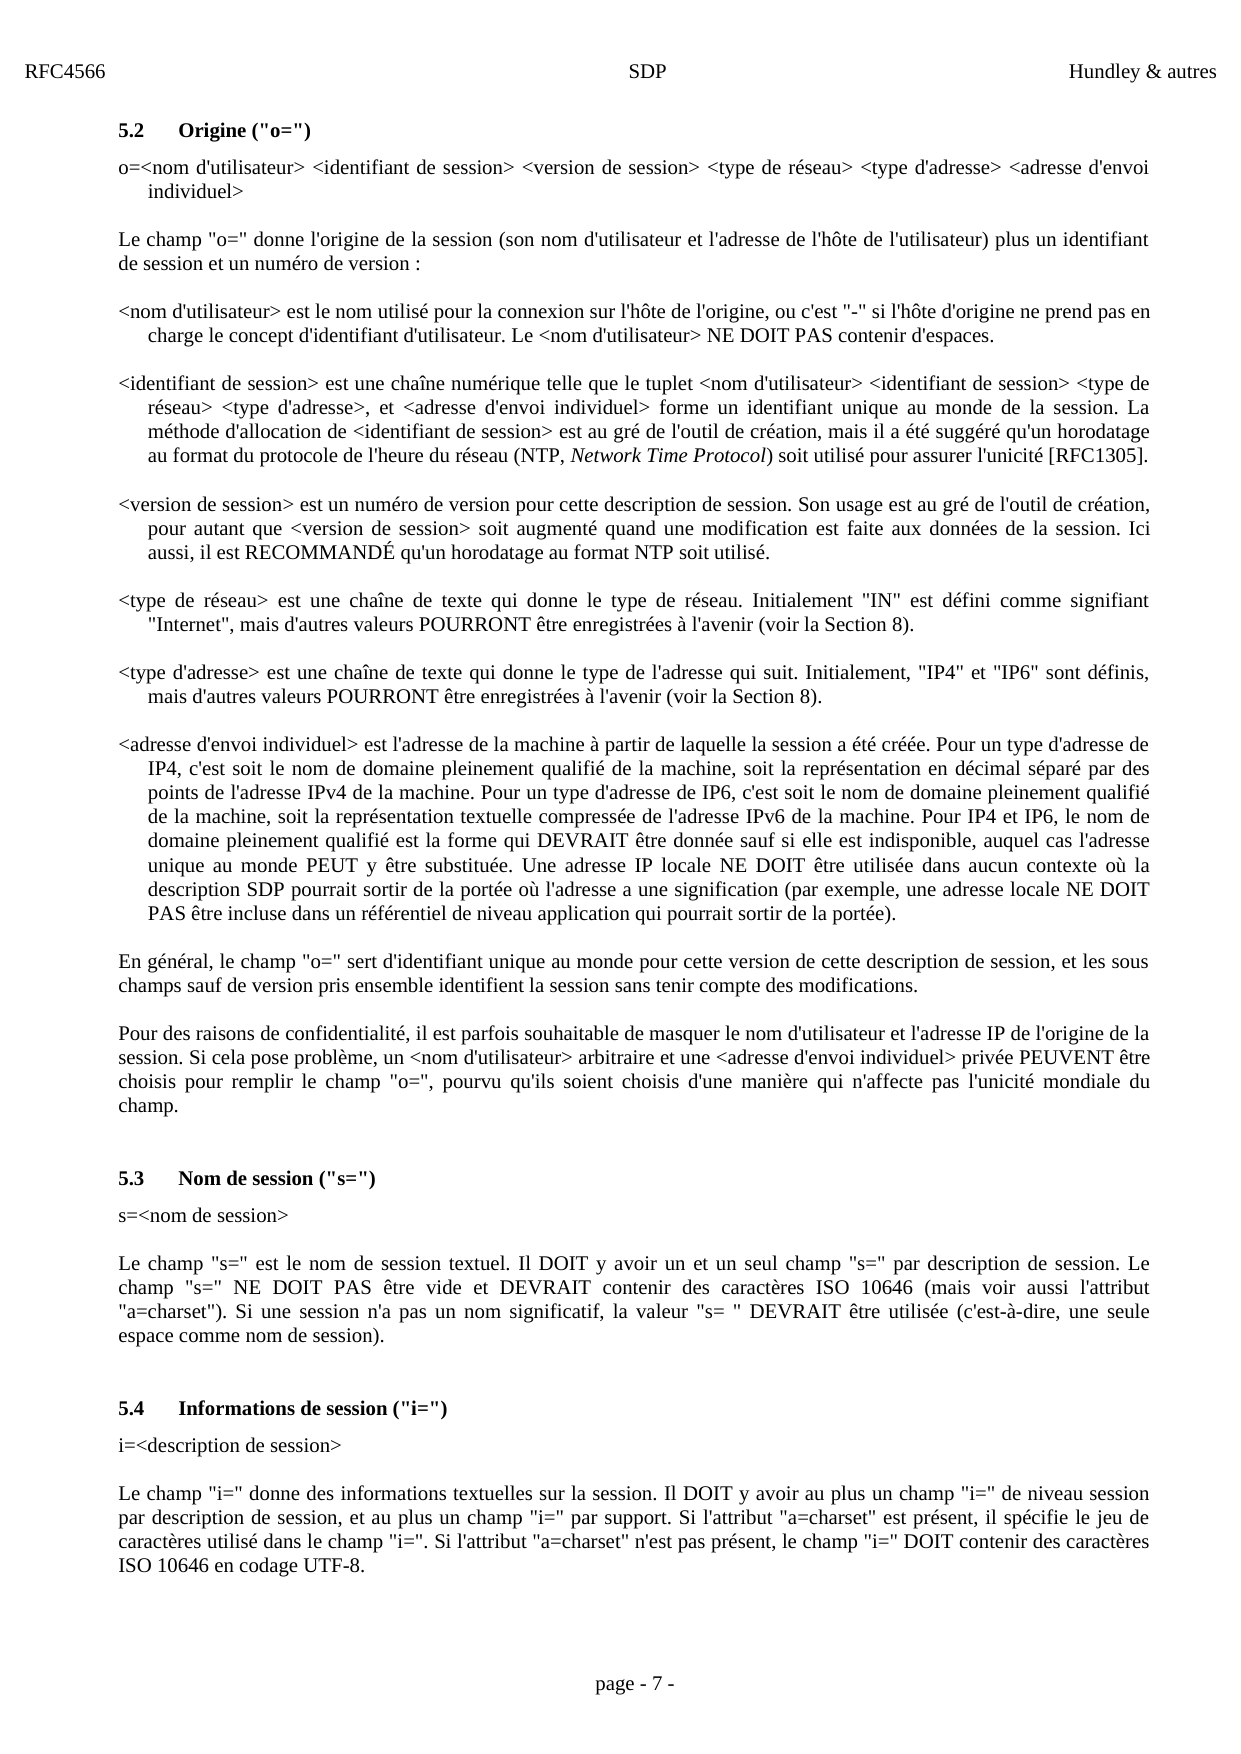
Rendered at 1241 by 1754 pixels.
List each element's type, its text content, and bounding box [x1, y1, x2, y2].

text s=<nom de session> [118, 1203, 1152, 1227]
text Le champ "s=" est le nom de session textuel. Il DOIT y avoir un et un seul champ "s=" par description de session. Le champ "s=" NE DOIT PAS être vide et DEVRAIT contenir des caractères ISO 10646 (mais voir aussi l'attribut "a=charset"). Si une session n'a pas un nom significatif, la valeur "s= " DEVRAIT être utilisée (c'est-à-dire, une seule espace comme nom de session). [118, 1251, 1152, 1347]
text i=<description de session> [118, 1433, 1152, 1457]
text <identifiant de session> est une chaîne numérique telle que le tuplet <nom d'utilisateur> <identifiant de session> <type de réseau> <type d'adresse>, et <adresse d'envoi individuel> forme un identifiant unique au monde de la session. La méthode d'allocation de <identifiant de session> est au gré de l'outil de création, mais il a été suggéré qu'un horodatage au format du protocole de l'heure du réseau (NTP, Network Time Protocol) soit utilisé pour assurer l'unicité [RFC1305]. [118, 371, 1152, 467]
text o=<nom d'utilisateur> <identifiant de session> <version de session> <type de réseau> <type d'adresse> <adresse d'envoi individuel> [118, 155, 1152, 203]
text <type de réseau> est une chaîne de texte qui donne le type de réseau. Initialement "IN" est défini comme signifiant "Internet", mais d'autres valeurs POURRONT être enregistrées à l'avenir (voir la Section 8). [118, 588, 1152, 636]
text <adresse d'envoi individuel> est l'adresse de la machine à partir de laquelle la session a été créée. Pour un type d'adresse de IP4, c'est soit le nom de domaine pleinement qualifié de la machine, soit la représentation en décimal séparé par des points de l'adresse IPv4 de la machine. Pour un type d'adresse de IP6, c'est soit le nom de domaine pleinement qualifié de la machine, soit la représentation textuelle compressée de l'adresse IPv6 de la machine. Pour IP4 et IP6, le nom de domaine pleinement qualifié est la forme qui DEVRAIT être donnée sauf si elle est indisponible, auquel cas l'adresse unique au monde PEUT y être substituée. Une adresse IP locale NE DOIT être utilisée dans aucun contexte où la description SDP pourrait sortir de la portée où l'adresse a une signification (par exemple, une adresse locale NE DOIT PAS être incluse dans un référentiel de niveau application qui pourrait sortir de la portée). [118, 732, 1152, 925]
text <type d'adresse> est une chaîne de texte qui donne le type de l'adresse qui suit. Initialement, "IP4" et "IP6" sont définis, mais d'autres valeurs POURRONT être enregistrées à l'avenir (voir la Section 8). [118, 660, 1152, 708]
text Le champ "o=" donne l'origine de la session (son nom d'utilisateur et l'adresse de l'hôte de l'utilisateur) plus un identifiant de session et un numéro de version : [118, 227, 1152, 275]
text Le champ "i=" donne des informations textuelles sur la session. Il DOIT y avoir au plus un champ "i=" de niveau session par description de session, et au plus un champ "i=" par support. Si l'attribut "a=charset" est présent, il spécifie le jeu de caractères utilisé dans le champ "i=". Si l'attribut "a=charset" n'est pas présent, le champ "i=" DOIT contenir des caractères ISO 10646 en codage UTF-8. [118, 1481, 1152, 1577]
text Pour des raisons de confidentialité, il est parfois souhaitable de masquer le nom d'utilisateur et l'adresse IP de l'origine de la session. Si cela pose problème, un <nom d'utilisateur> arbitraire et une <adresse d'envoi individuel> privée PEUVENT être choisis pour remplir le champ "o=", pourvu qu'ils soient choisis d'une manière qui n'affecte pas l'unicité mondiale du champ. [118, 1021, 1152, 1117]
subtitle 5.2 Origine ("o=") [118, 118, 1152, 142]
subtitle 5.4 Informations de session ("i=") [118, 1396, 1152, 1420]
subtitle 5.3 Nom de session ("s=") [118, 1166, 1152, 1190]
text <version de session> est un numéro de version pour cette description de session. Son usage est au gré de l'outil de création, pour autant que <version de session> soit augmenté quand une modification est faite aux données de la session. Ici aussi, il est RECOMMANDÉ qu'un horodatage au format NTP soit utilisé. [118, 492, 1152, 564]
text <nom d'utilisateur> est le nom utilisé pour la connexion sur l'hôte de l'origine, ou c'est "-" si l'hôte d'origine ne prend pas en charge le concept d'identifiant d'utilisateur. Le <nom d'utilisateur> NE DOIT PAS contenir d'espaces. [118, 299, 1152, 347]
text En général, le champ "o=" sert d'identifiant unique au monde pour cette version de cette description de session, et les sous champs sauf de version pris ensemble identifient la session sans tenir compte des modifications. [118, 949, 1152, 997]
